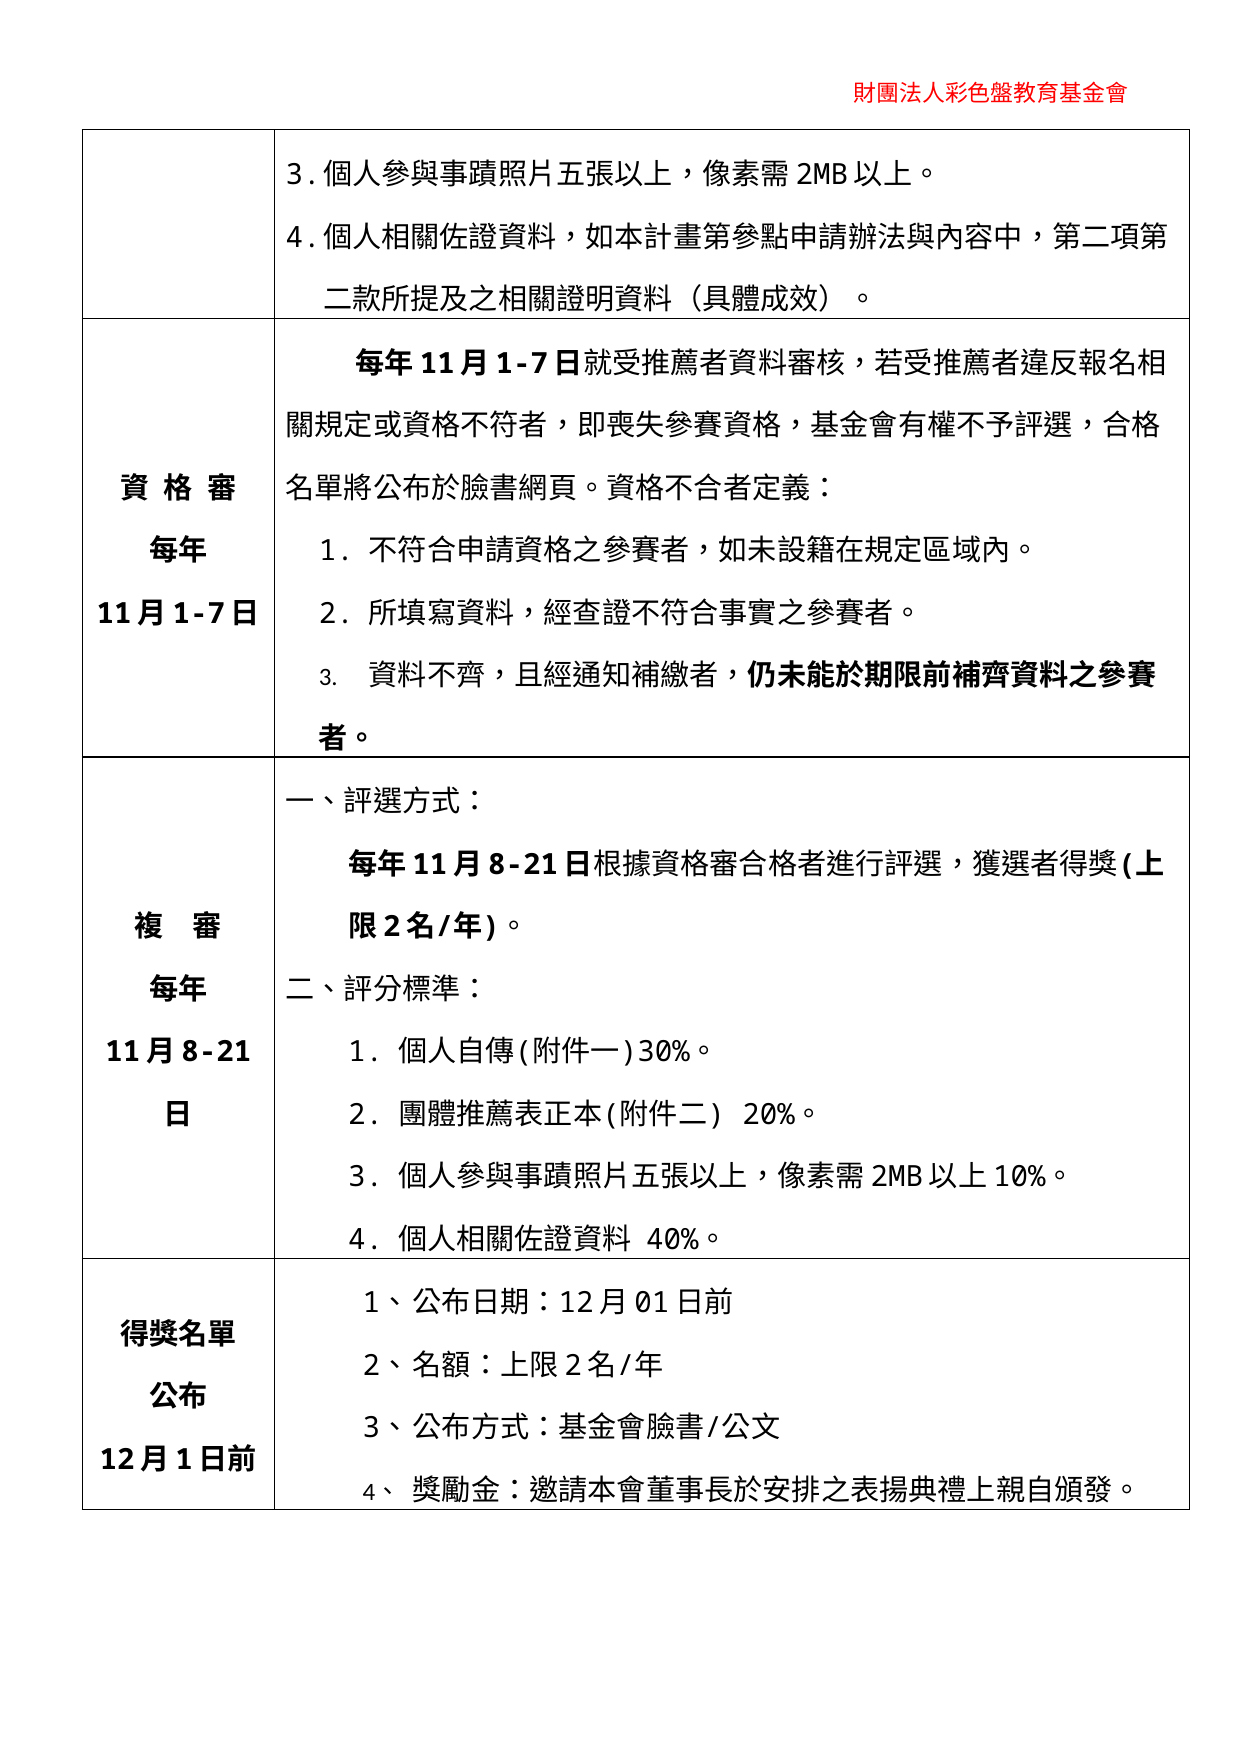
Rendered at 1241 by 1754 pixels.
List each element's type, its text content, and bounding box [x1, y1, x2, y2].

table_cell 複 審 每年 11月8-21日 [83, 758, 274, 1257]
table_cell 每年10月周一至周五上班上課日，繳交資料如下： 個人自傳(附件一)。 團體推薦表正本(附件二)。 個人參與事蹟照片五張以上，像素需2MB以上。 個人相關佐證資料，如本計畫第參點申請辦法與內容中，第二項第二款所提及之相關證明資料（具體成效）。 [275, 130, 1189, 318]
table_cell 得獎名單 公布 12月1日前 [83, 1259, 274, 1508]
table_cell [83, 130, 274, 318]
table_cell 每年11月1-7日就受推薦者資料審核，若受推薦者違反報名相關規定或資格不符者，即喪失參賽資格，基金會有權不予評選，合格名單將公布於臉書網頁。資格不合者定義： 不符合申請資格之參賽者，如未設籍在規定區域內。 所填寫資料，經查證不符合事實之參賽者。 資料不齊，且經通知補繳者，仍未能於期限前補齊資料之參賽者。 [275, 319, 1189, 756]
table_cell 資 格 審 每年 11月1-7日 [83, 319, 274, 756]
table_cell 公布日期：12月01日前 名額：上限2名/年 公布方式：基金會臉書/公文 獎勵金：邀請本會董事長於安排之表揚典禮上親自頒發。 [275, 1259, 1189, 1508]
table_cell 一、評選方式： 每年11月8-21日根據資格審合格者進行評選，獲選者得獎(上限2名/年)。 二、評分標準： 1. 個人自傳(附件一)30%。 2. 團體推薦表正本(附件二) 20%。 3. 個人參與事蹟照片五張以上，像素需2MB以上10%。 4. 個人相關佐證資料 40%。 [275, 758, 1189, 1257]
